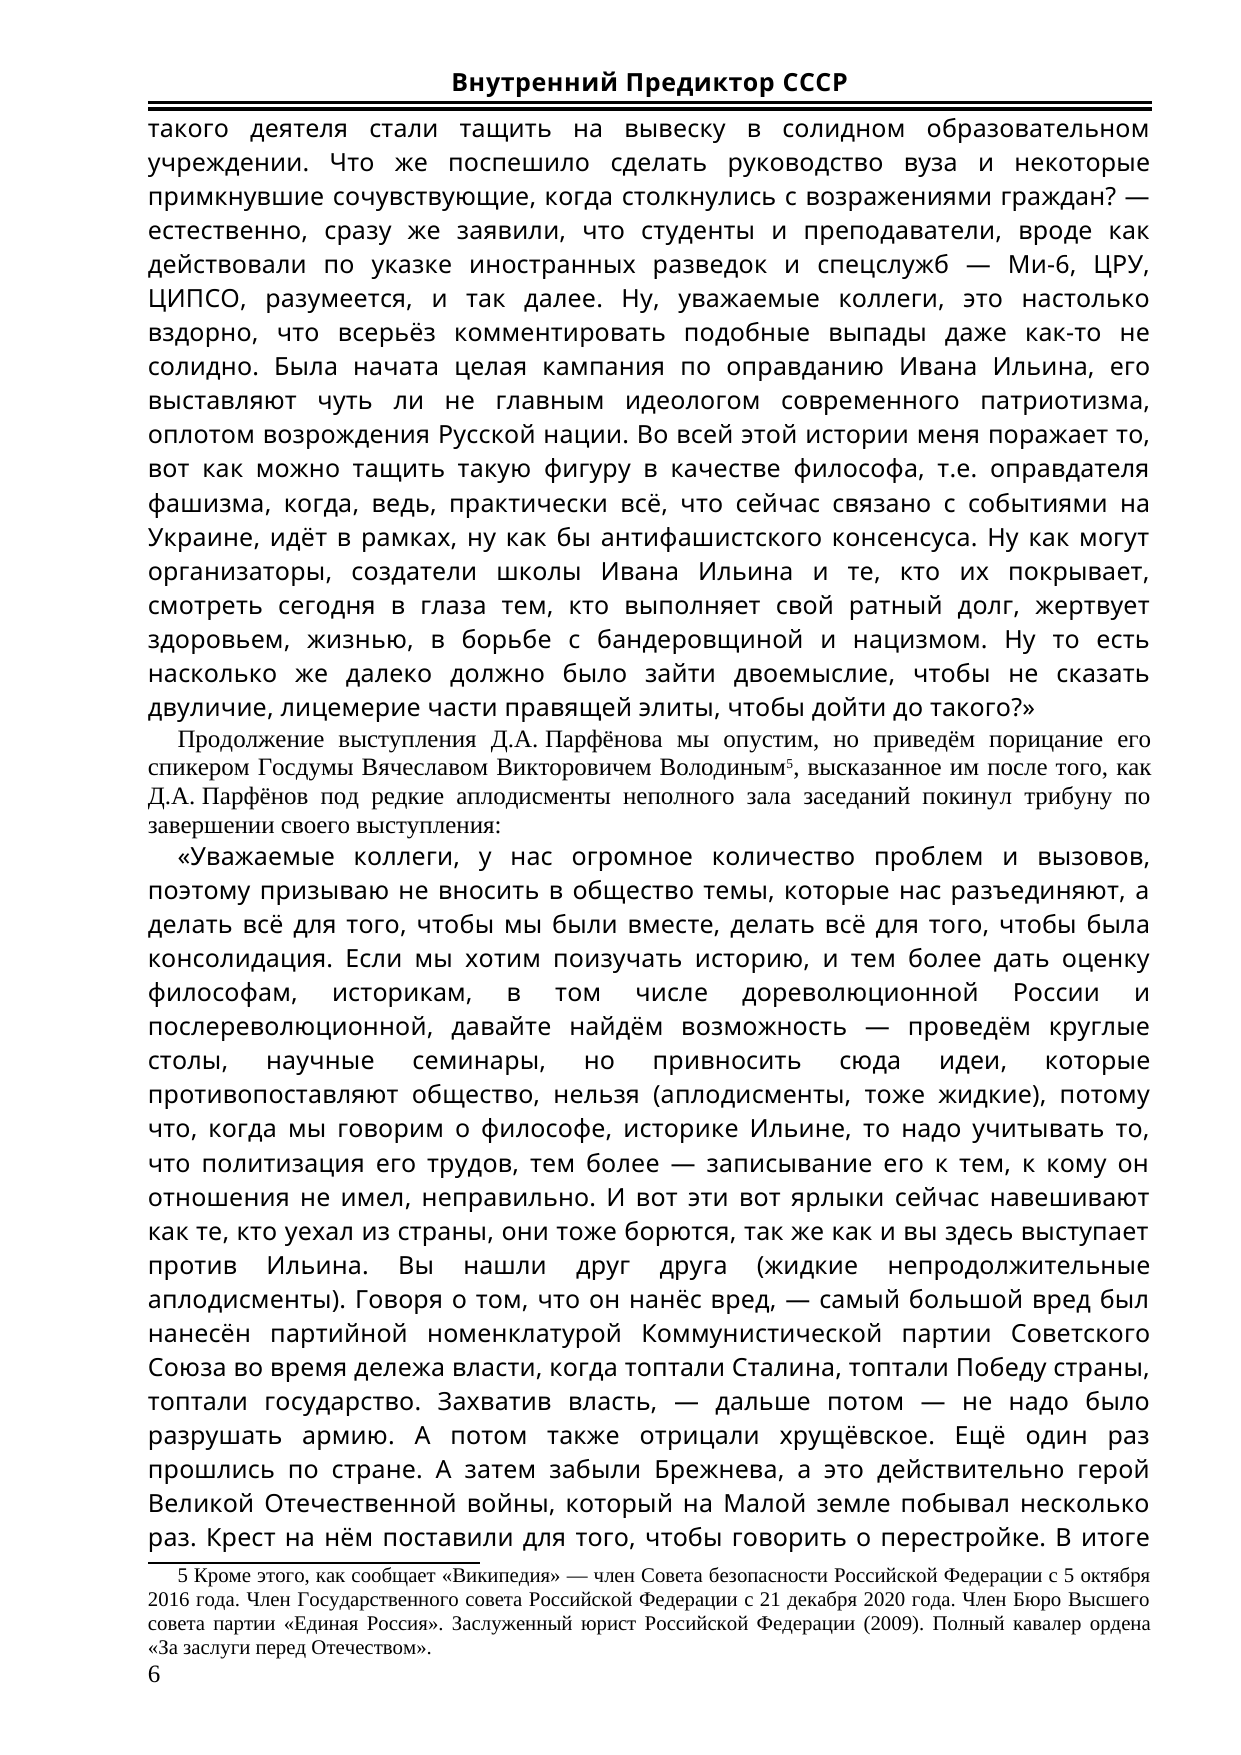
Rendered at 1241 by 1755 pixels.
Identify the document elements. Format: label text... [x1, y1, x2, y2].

text Кроме этого, как сообщает «Википедия» — член Совета безопасности Российской Федерации с 5 октября 2016 года. Член Государственного совета Российской Федерации с 21 декабря 2020 года. Член Бюро Высшего совета партии «Единая Россия». Заслуженный юрист Российской Федерации (2009). Полный кавалер ордена «За заслуги перед Отечеством». [148, 1563, 1152, 1659]
text такого деятеля стали тащить на вывеску в солидном образовательном учреждении. Что же поспешило сделать руководство вуза и некоторые примкнувшие сочувствующие, когда столкнулись с возражениями граждан? — естественно, сразу же заявили, что студенты и преподаватели, вроде как действовали по указке иностранных разведок и спецслужб — Ми-6, ЦРУ, ЦИПСО, разумеется, и так далее. Ну, уважаемые коллеги, это настолько вздорно, что всерьёз комментировать подобные выпады даже как-то не солидно. Была начата целая кампания по оправданию Ивана Ильина, его выставляют чуть ли не главным идеологом современного патриотизма, оплотом возрождения Русской нации. Во всей этой истории меня поражает то, вот как можно тащить такую фигуру в качестве философа, т.е. оправдателя фашизма, когда, ведь, практически всё, что сейчас связано с событиями на Украине, идёт в рамках, ну как бы антифашистского консенсуса. Ну как могут организаторы, создатели школы Ивана Ильина и те, кто их покрывает, смотреть сегодня в глаза тем, кто выполняет свой ратный долг, жертвует здоровьем, жизнью, в борьбе с бандеровщиной и нацизмом. Ну то есть насколько же далеко должно было зайти двоемыслие, чтобы не сказать двуличие, лицемерие части правящей элиты, чтобы дойти до такого?» [148, 111, 1152, 724]
text Продолжение выступления Д.А. Парфёнова мы опустим, но приведём порицание его спикером Госдумы Вячеславом Викторовичем Володиным, высказанное им после того, как Д.А. Парфёнов под редкие аплодисменты неполного зала заседаний покинул трибуну по завершении своего выступления: [148, 724, 1152, 839]
text «Уважаемые коллеги, у нас огромное количество проблем и вызовов, поэтому призываю не вносить в общество темы, которые нас разъединяют, а делать всё для того, чтобы мы были вместе, делать всё для того, чтобы была консолидация. Если мы хотим поизучать историю, и тем более дать оценку философам, историкам, в том числе дореволюционной России и послереволюционной, давайте найдём возможность — проведём круглые столы, научные семинары, но привносить сюда идеи, которые противопоставляют общество, нельзя (аплодисменты, тоже жидкие), потому что, когда мы говорим о философе, историке Ильине, то надо учитывать то, что политизация его трудов, тем более — записывание его к тем, к кому он отношения не имел, неправильно. И вот эти вот ярлыки сейчас навешивают как те, кто уехал из страны, они тоже борются, так же как и вы здесь выступает против Ильина. Вы нашли друг друга (жидкие непродолжительные аплодисменты). Говоря о том, что он нанёс вред, — самый большой вред был нанесён партийной номенклатурой Коммунистической партии Советского Союза во время дележа власти, когда топтали Сталина, топтали Победу страны, топтали государство. Захватив власть, — дальше потом — не надо было разрушать армию. А потом также отрицали хрущёвское. Ещё один раз прошлись по стране. А затем забыли Брежнева, а это действительно герой Великой Отечественной войны, который на Малой земле побывал несколько раз. Крест на нём поставили для того, чтобы говорить о перестройке. В итоге [148, 839, 1152, 1554]
